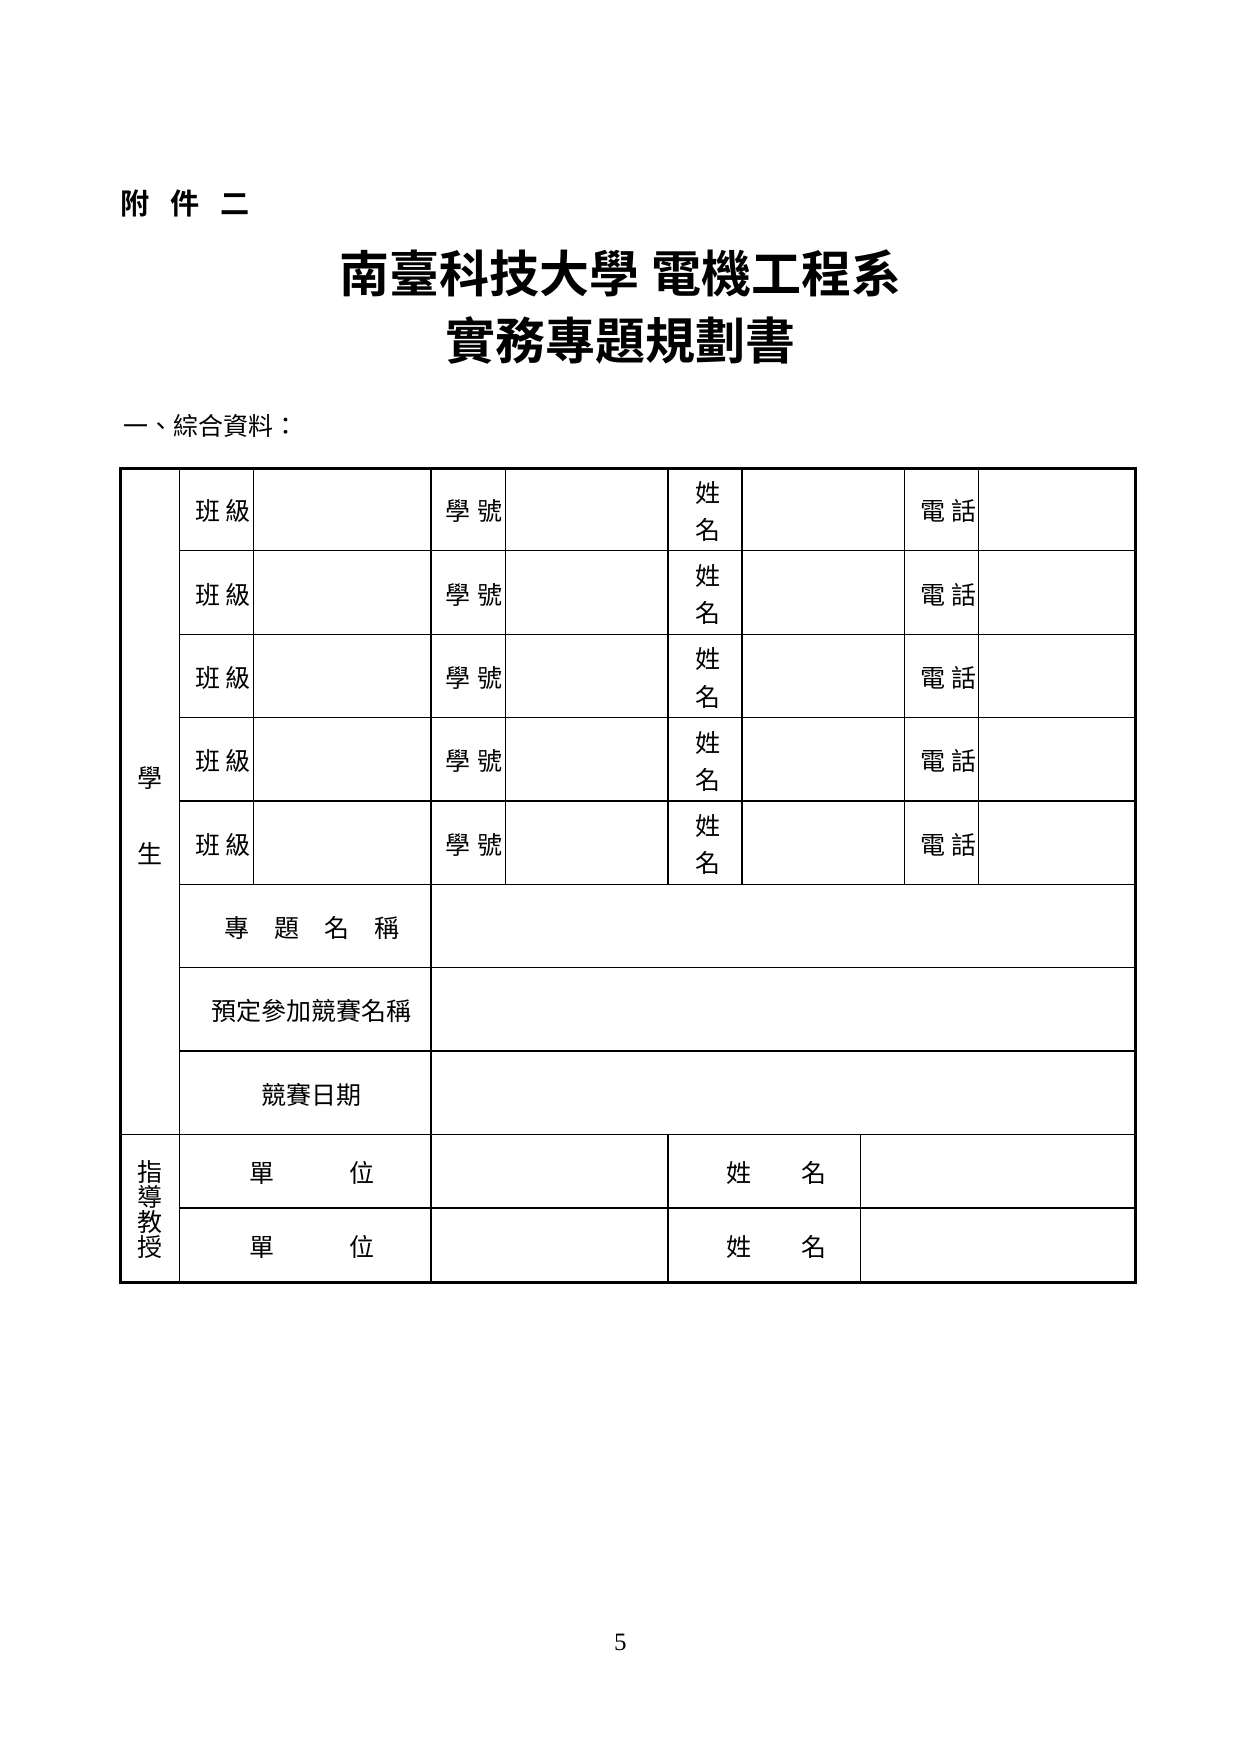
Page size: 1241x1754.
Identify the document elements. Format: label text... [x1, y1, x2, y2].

table_cell [254, 635, 430, 717]
table_cell 學 生 [122, 470, 179, 1133]
table_cell [506, 551, 667, 633]
table_cell [743, 802, 904, 883]
table_cell [743, 718, 904, 800]
table_cell [389, 418, 505, 467]
table_cell 姓名 [669, 470, 741, 550]
table_cell 學號 [432, 551, 505, 633]
table_header [505, 373, 853, 418]
table_cell 專 題 名 稱 [180, 885, 430, 967]
table_cell [979, 718, 1134, 800]
table_cell [853, 418, 1136, 467]
table_cell [432, 1209, 667, 1281]
table_cell 預定參加競賽名稱 [180, 968, 430, 1050]
table_cell [861, 1135, 1134, 1207]
text 實務專題規劃書 [120, 306, 1120, 373]
table_cell 競賽日期 [180, 1052, 430, 1133]
table_cell [505, 418, 853, 467]
table_cell [254, 718, 430, 800]
table_cell [432, 1135, 667, 1207]
table_cell 姓名 [669, 718, 741, 800]
table_cell 姓 名 [669, 1135, 860, 1207]
table_cell 電話 [905, 718, 978, 800]
table_cell 班級 [180, 635, 253, 717]
table_cell 指導教授 [122, 1135, 179, 1281]
table_cell 姓名 [669, 551, 741, 633]
table_cell [254, 470, 430, 550]
table_cell [861, 1209, 1134, 1281]
table_cell 學號 [432, 635, 505, 717]
table_cell [979, 802, 1134, 883]
table_cell 班級 [180, 718, 253, 800]
table_cell 姓名 [669, 635, 741, 717]
table_cell 電話 [905, 802, 978, 883]
table_cell 班級 [180, 551, 253, 633]
table_cell 學號 [432, 802, 505, 883]
table_cell 電話 [905, 551, 978, 633]
table_cell [254, 551, 430, 633]
text 附件二 [120, 164, 1120, 239]
table_cell 單 位 [180, 1209, 430, 1281]
table_cell 電話 [905, 470, 978, 550]
table_cell [506, 635, 667, 717]
table_cell 姓名 [669, 802, 741, 883]
table_cell [979, 551, 1134, 633]
table_cell [506, 718, 667, 800]
table_cell 學號 [432, 470, 505, 550]
table_cell [506, 470, 667, 550]
table_cell [743, 551, 904, 633]
table_cell 學號 [432, 718, 505, 800]
table_cell [979, 635, 1134, 717]
table_cell [254, 802, 430, 883]
table_cell [432, 1052, 1134, 1133]
table_cell 單 位 [180, 1135, 430, 1207]
table_cell [743, 635, 904, 717]
table_cell 班級 [180, 802, 253, 883]
table_cell 電話 [905, 635, 978, 717]
table_header 一、綜合資料： [120, 373, 389, 467]
table_cell [432, 968, 1134, 1050]
text 南臺科技大學 電機工程系 [120, 239, 1120, 306]
table_header [853, 373, 1136, 418]
table_cell [432, 885, 1134, 967]
table_cell 姓 名 [669, 1209, 860, 1281]
table_cell [506, 802, 667, 883]
table_cell 班級 [180, 470, 253, 550]
table_header [389, 373, 505, 418]
table_cell [979, 470, 1134, 550]
table_cell [743, 470, 904, 550]
